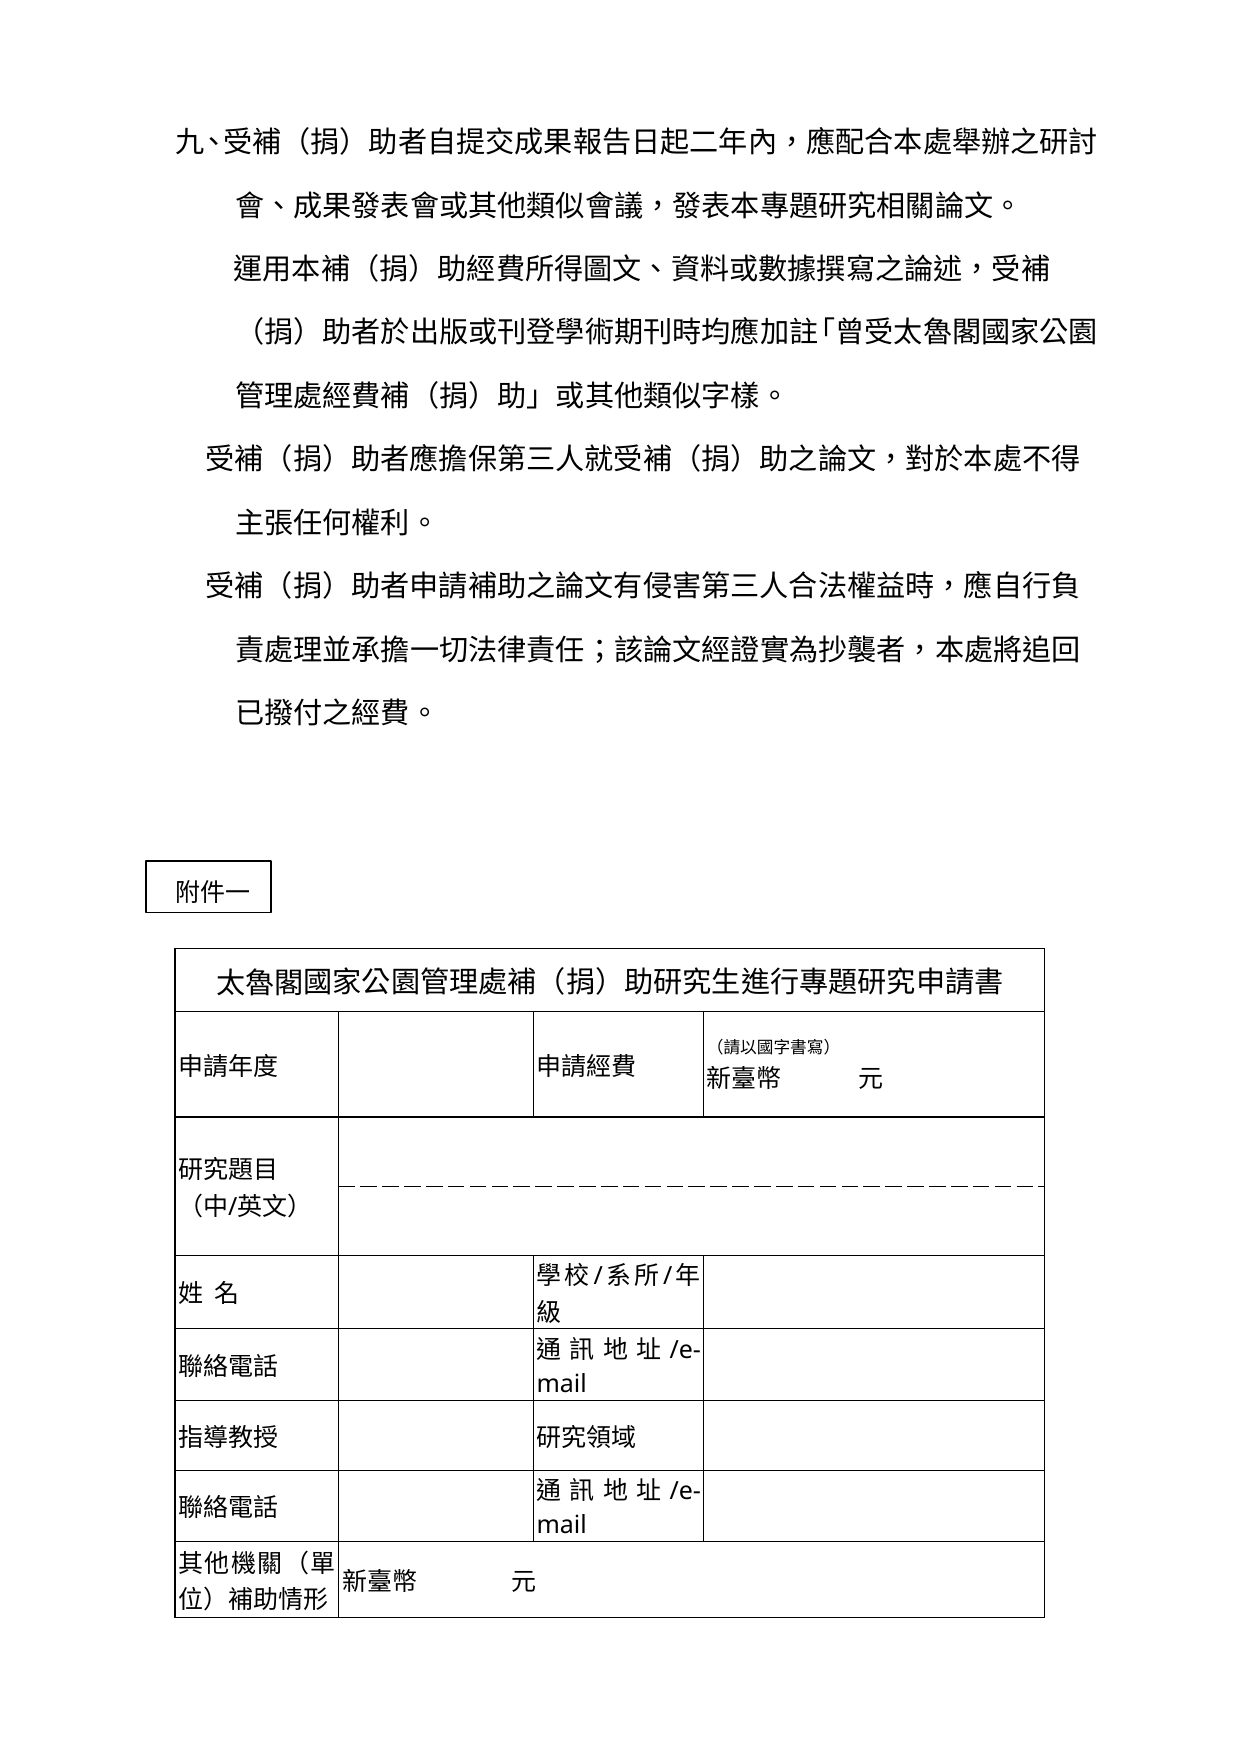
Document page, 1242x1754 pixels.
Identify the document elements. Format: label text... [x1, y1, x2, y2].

table_cell [339, 1329, 533, 1400]
table_cell [704, 1256, 1044, 1328]
text 附件一 [175, 872, 270, 908]
table_cell [704, 1471, 1044, 1541]
table_cell 申請經費 [534, 1012, 703, 1116]
table_cell 新臺幣 元 [339, 1542, 1044, 1617]
table_cell 學校/系所/年級 [534, 1256, 703, 1328]
table_cell [339, 1256, 533, 1328]
table_cell 研究題目 （中/英文） [176, 1118, 338, 1255]
table_cell 通訊地址/e-mail [534, 1471, 703, 1541]
table_cell [704, 1329, 1044, 1400]
table_cell 申請年度 [176, 1012, 338, 1116]
table_cell 指導教授 [176, 1401, 338, 1469]
table_header 太魯閣國家公園管理處補（捐）助研究生進行專題研究申請書 [176, 949, 1044, 1011]
table_cell [704, 1401, 1044, 1469]
table_cell （請以國字書寫） 新臺幣 元 [704, 1012, 1044, 1116]
table_cell [339, 1186, 1044, 1255]
table_cell 聯絡電話 [176, 1329, 338, 1400]
text [272, 872, 1098, 908]
text 運用本補（捐）助經費所得圖文、資料或數據撰寫之論述，受補（捐）助者於出版或刊登學術期刊時均應加註「曾受太魯閣國家公園管理處經費補（捐）助」或其他類似字樣。 [175, 246, 1098, 415]
table_cell 研究領域 [534, 1401, 703, 1469]
table_cell 姓 名 [176, 1256, 338, 1328]
table_cell 通訊地址/e-mail [534, 1329, 703, 1400]
text 受補（捐）助者應擔保第三人就受補（捐）助之論文，對於本處不得主張任何權利。 [175, 436, 1098, 542]
table_cell [339, 1118, 1044, 1186]
table_cell 其他機關（單位）補助情形 [176, 1542, 338, 1617]
text 受補（捐）助者申請補助之論文有侵害第三人合法權益時，應自行負責處理並承擔一切法律責任；該論文經證實為抄襲者，本處將追回已撥付之經費。 [175, 563, 1098, 732]
table_cell [339, 1401, 533, 1469]
table_cell [339, 1012, 533, 1116]
table_cell 聯絡電話 [176, 1471, 338, 1541]
text 九、受補（捐）助者自提交成果報告日起二年內，應配合本處舉辦之研討會、成果發表會或其他類似會議，發表本專題研究相關論文。 [175, 119, 1098, 224]
table_cell [339, 1471, 533, 1541]
